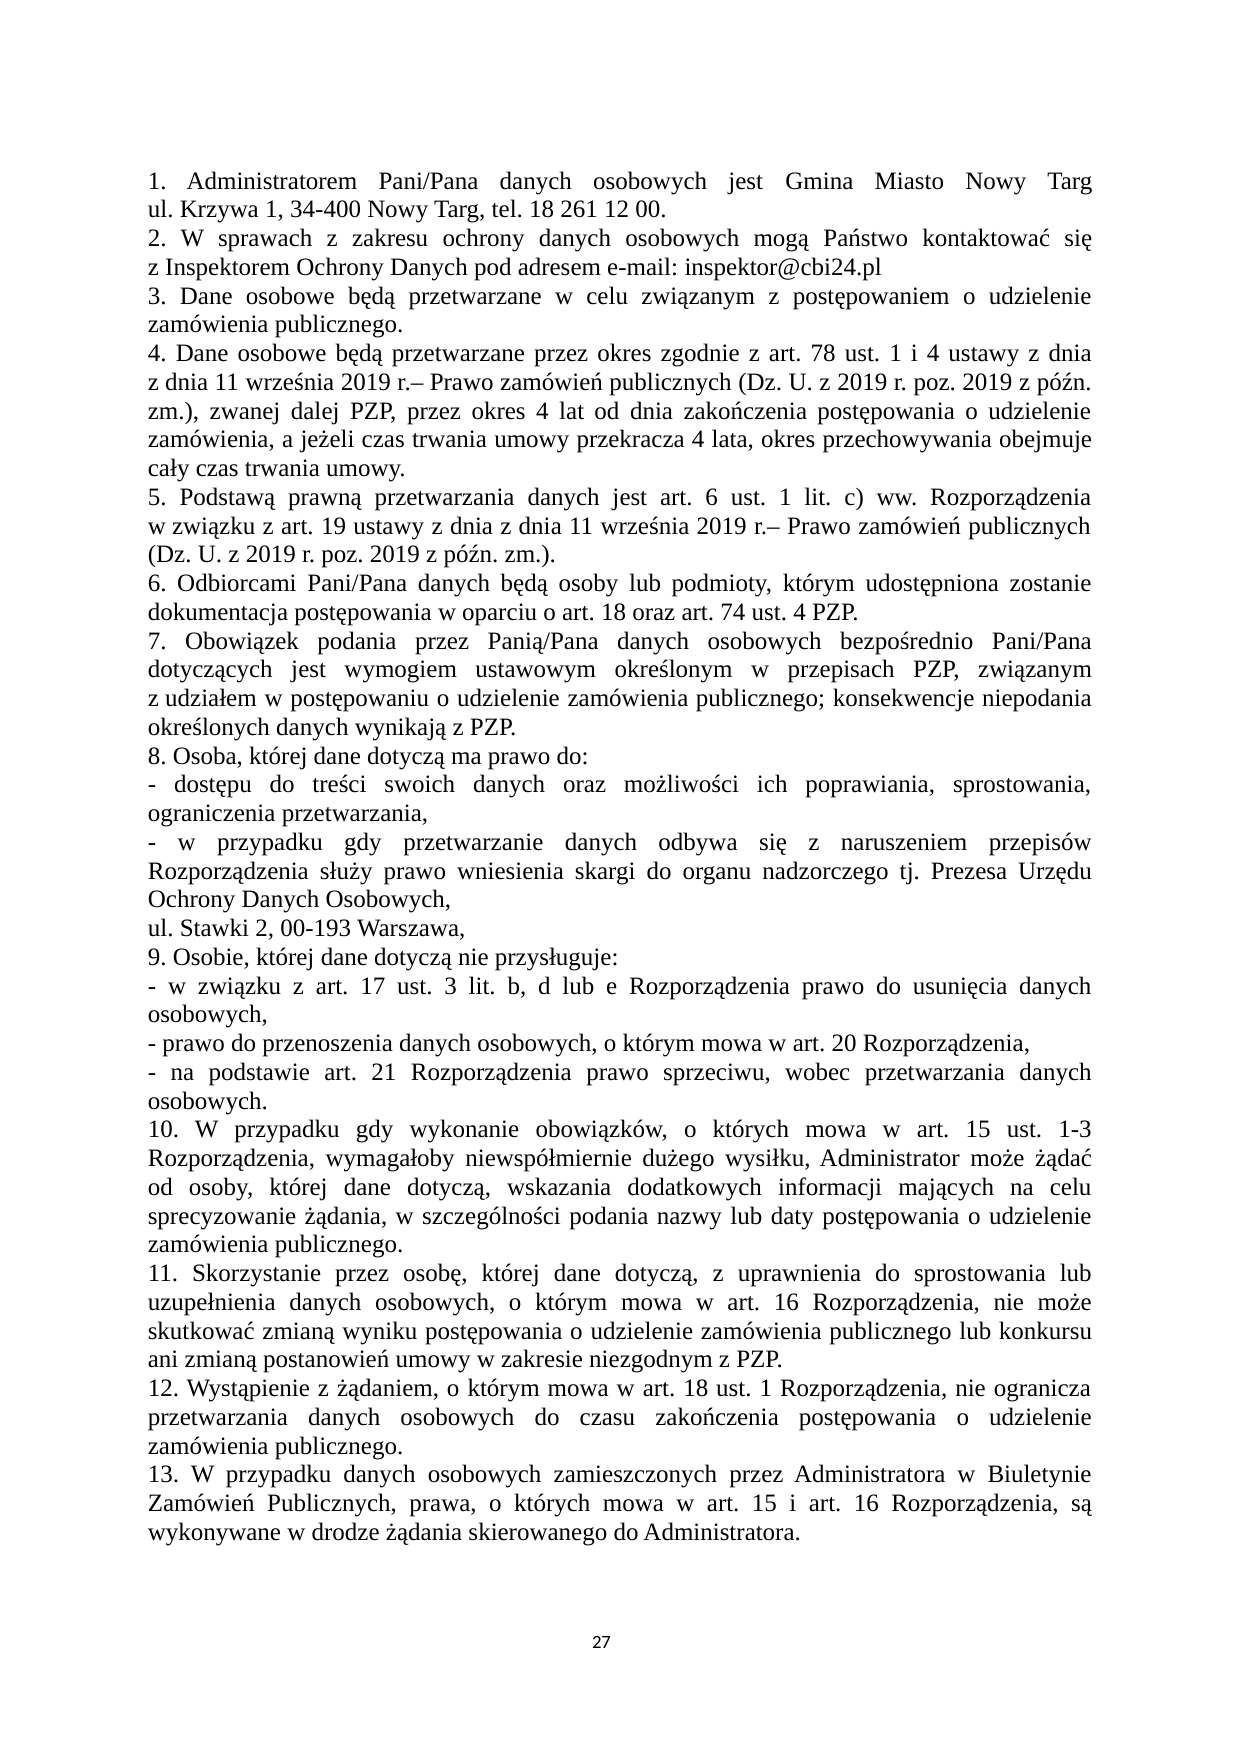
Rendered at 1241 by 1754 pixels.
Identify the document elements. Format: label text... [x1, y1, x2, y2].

text 3. Dane osobowe będą przetwarzane w celu związanym z postępowaniem o udzielenie zamówienia publicznego. [148, 281, 1093, 338]
text 12. Wystąpienie z żądaniem, o którym mowa w art. 18 ust. 1 Rozporządzenia, nie ogranicza przetwarzania danych osobowych do czasu zakończenia postępowania o udzielenie zamówienia publicznego. [148, 1373, 1093, 1459]
text 1. Administratorem Pani/Pana danych osobowych jest Gmina Miasto Nowy Targ ul. Krzywa 1, 34-400 Nowy Targ, tel. 18 261 12 00. [148, 166, 1093, 223]
text - dostępu do treści swoich danych oraz możliwości ich poprawiania, sprostowania, ograniczenia przetwarzania, [148, 769, 1093, 827]
text ul. Stawki 2, 00-193 Warszawa, [148, 913, 1093, 942]
text - na podstawie art. 21 Rozporządzenia prawo sprzeciwu, wobec przetwarzania danych osobowych. [148, 1057, 1093, 1114]
text 13. W przypadku danych osobowych zamieszczonych przez Administratora w Biuletynie Zamówień Publicznych, prawa, o których mowa w art. 15 i art. 16 Rozporządzenia, są wykonywane w drodze żądania skierowanego do Administratora. [148, 1459, 1093, 1546]
text 6. Odbiorcami Pani/Pana danych będą osoby lub podmioty, którym udostępniona zostanie dokumentacja postępowania w oparciu o art. 18 oraz art. 74 ust. 4 PZP. [148, 568, 1093, 626]
text 5. Podstawą prawną przetwarzania danych jest art. 6 ust. 1 lit. c) ww. Rozporządzenia w związku z art. 19 ustawy z dnia z dnia 11 września 2019 r.– Prawo zamówień publicznych (Dz. U. z 2019 r. poz. 2019 z późn. zm.). [148, 482, 1093, 568]
text 7. Obowiązek podania przez Panią/Pana danych osobowych bezpośrednio Pani/Pana dotyczących jest wymogiem ustawowym określonym w przepisach PZP, związanym z udziałem w postępowaniu o udzielenie zamówienia publicznego; konsekwencje niepodania określonych danych wynikają z PZP. [148, 626, 1093, 741]
text 4. Dane osobowe będą przetwarzane przez okres zgodnie z art. 78 ust. 1 i 4 ustawy z dnia z dnia 11 września 2019 r.– Prawo zamówień publicznych (Dz. U. z 2019 r. poz. 2019 z późn. zm.), zwanej dalej PZP, przez okres 4 lat od dnia zakończenia postępowania o udzielenie zamówienia, a jeżeli czas trwania umowy przekracza 4 lata, okres przechowywania obejmuje cały czas trwania umowy. [148, 338, 1093, 482]
text 10. W przypadku gdy wykonanie obowiązków, o których mowa w art. 15 ust. 1-3 Rozporządzenia, wymagałoby niewspółmiernie dużego wysiłku, Administrator może żądać od osoby, której dane dotyczą, wskazania dodatkowych informacji mających na celu sprecyzowanie żądania, w szczególności podania nazwy lub daty postępowania o udzielenie zamówienia publicznego. [148, 1114, 1093, 1258]
text 2. W sprawach z zakresu ochrony danych osobowych mogą Państwo kontaktować się z Inspektorem Ochrony Danych pod adresem e-mail: inspektor@cbi24.pl [148, 223, 1093, 281]
text - w przypadku gdy przetwarzanie danych odbywa się z naruszeniem przepisów Rozporządzenia służy prawo wniesienia skargi do organu nadzorczego tj. Prezesa Urzędu Ochrony Danych Osobowych, [148, 827, 1093, 913]
text 9. Osobie, której dane dotyczą nie przysługuje: [148, 942, 1093, 971]
text - prawo do przenoszenia danych osobowych, o którym mowa w art. 20 Rozporządzenia, [148, 1028, 1093, 1057]
text 8. Osoba, której dane dotyczą ma prawo do: [148, 741, 1093, 769]
text 11. Skorzystanie przez osobę, której dane dotyczą, z uprawnienia do sprostowania lub uzupełnienia danych osobowych, o którym mowa w art. 16 Rozporządzenia, nie może skutkować zmianą wyniku postępowania o udzielenie zamówienia publicznego lub konkursu ani zmianą postanowień umowy w zakresie niezgodnym z PZP. [148, 1258, 1093, 1373]
text - w związku z art. 17 ust. 3 lit. b, d lub e Rozporządzenia prawo do usunięcia danych osobowych, [148, 971, 1093, 1028]
